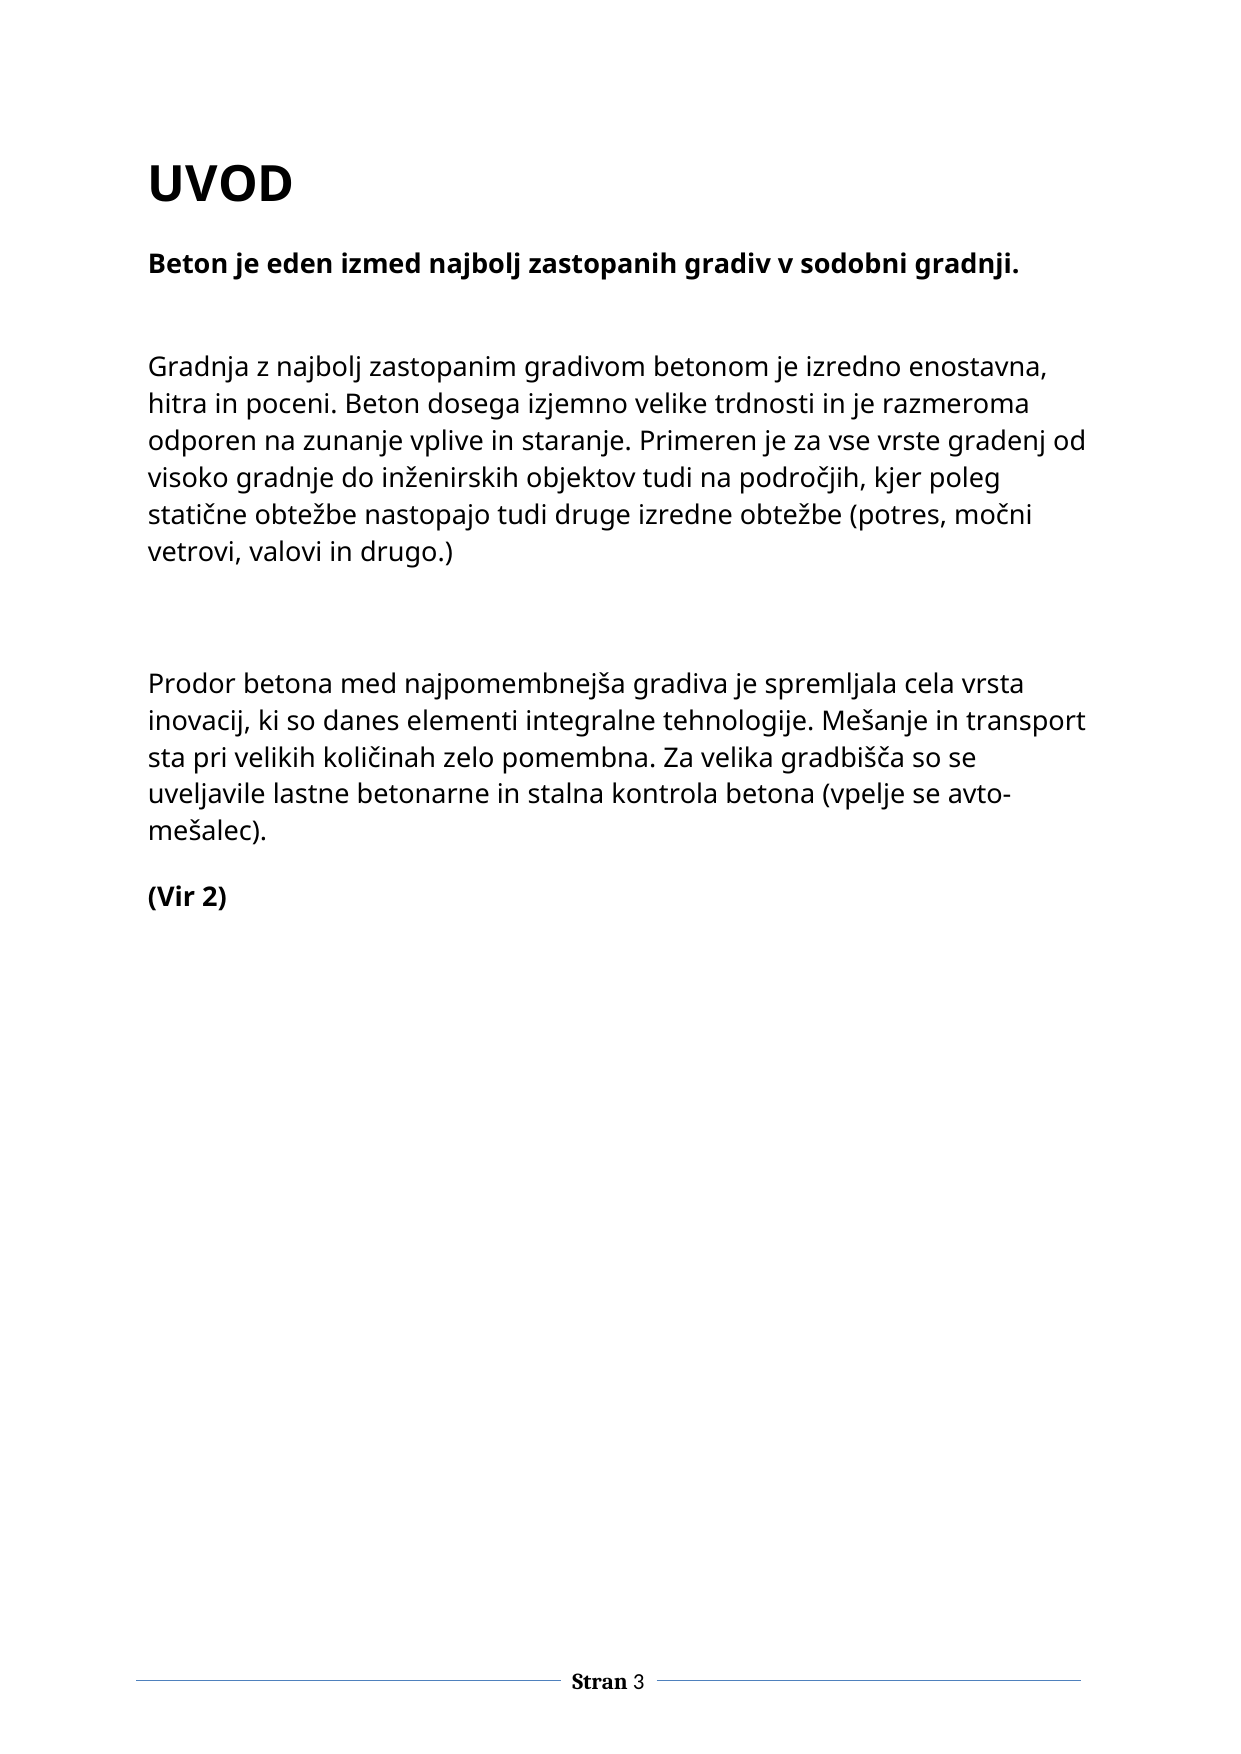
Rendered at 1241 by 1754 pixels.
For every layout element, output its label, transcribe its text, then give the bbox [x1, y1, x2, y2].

text UVOD [148, 148, 1093, 216]
text (Vir 2) [148, 878, 1093, 915]
text Gradnja z najbolj zastopanim gradivom betonom je izredno enostavna, hitra in poceni. Beton dosega izjemno velike trdnosti in je razmeroma odporen na zunanje vplive in staranje. Primeren je za vse vrste gradenj od visoko gradnje do inženirskih objektov tudi na področjih, kjer poleg statične obtežbe nastopajo tudi druge izredne obtežbe (potres, močni vetrovi, valovi in drugo.) [148, 311, 1093, 569]
text Beton je eden izmed najbolj zastopanih gradiv v sodobni gradnji. [148, 245, 1093, 282]
text Prodor betona med najpomembnejša gradiva je spremljala cela vrsta inovacij, ki so danes elementi integralne tehnologije. Mešanje in transport sta pri velikih količinah zelo pomembna. Za velika gradbišča so se uveljavile lastne betonarne in stalna kontrola betona (vpelje se avto-mešalec). [148, 664, 1093, 849]
